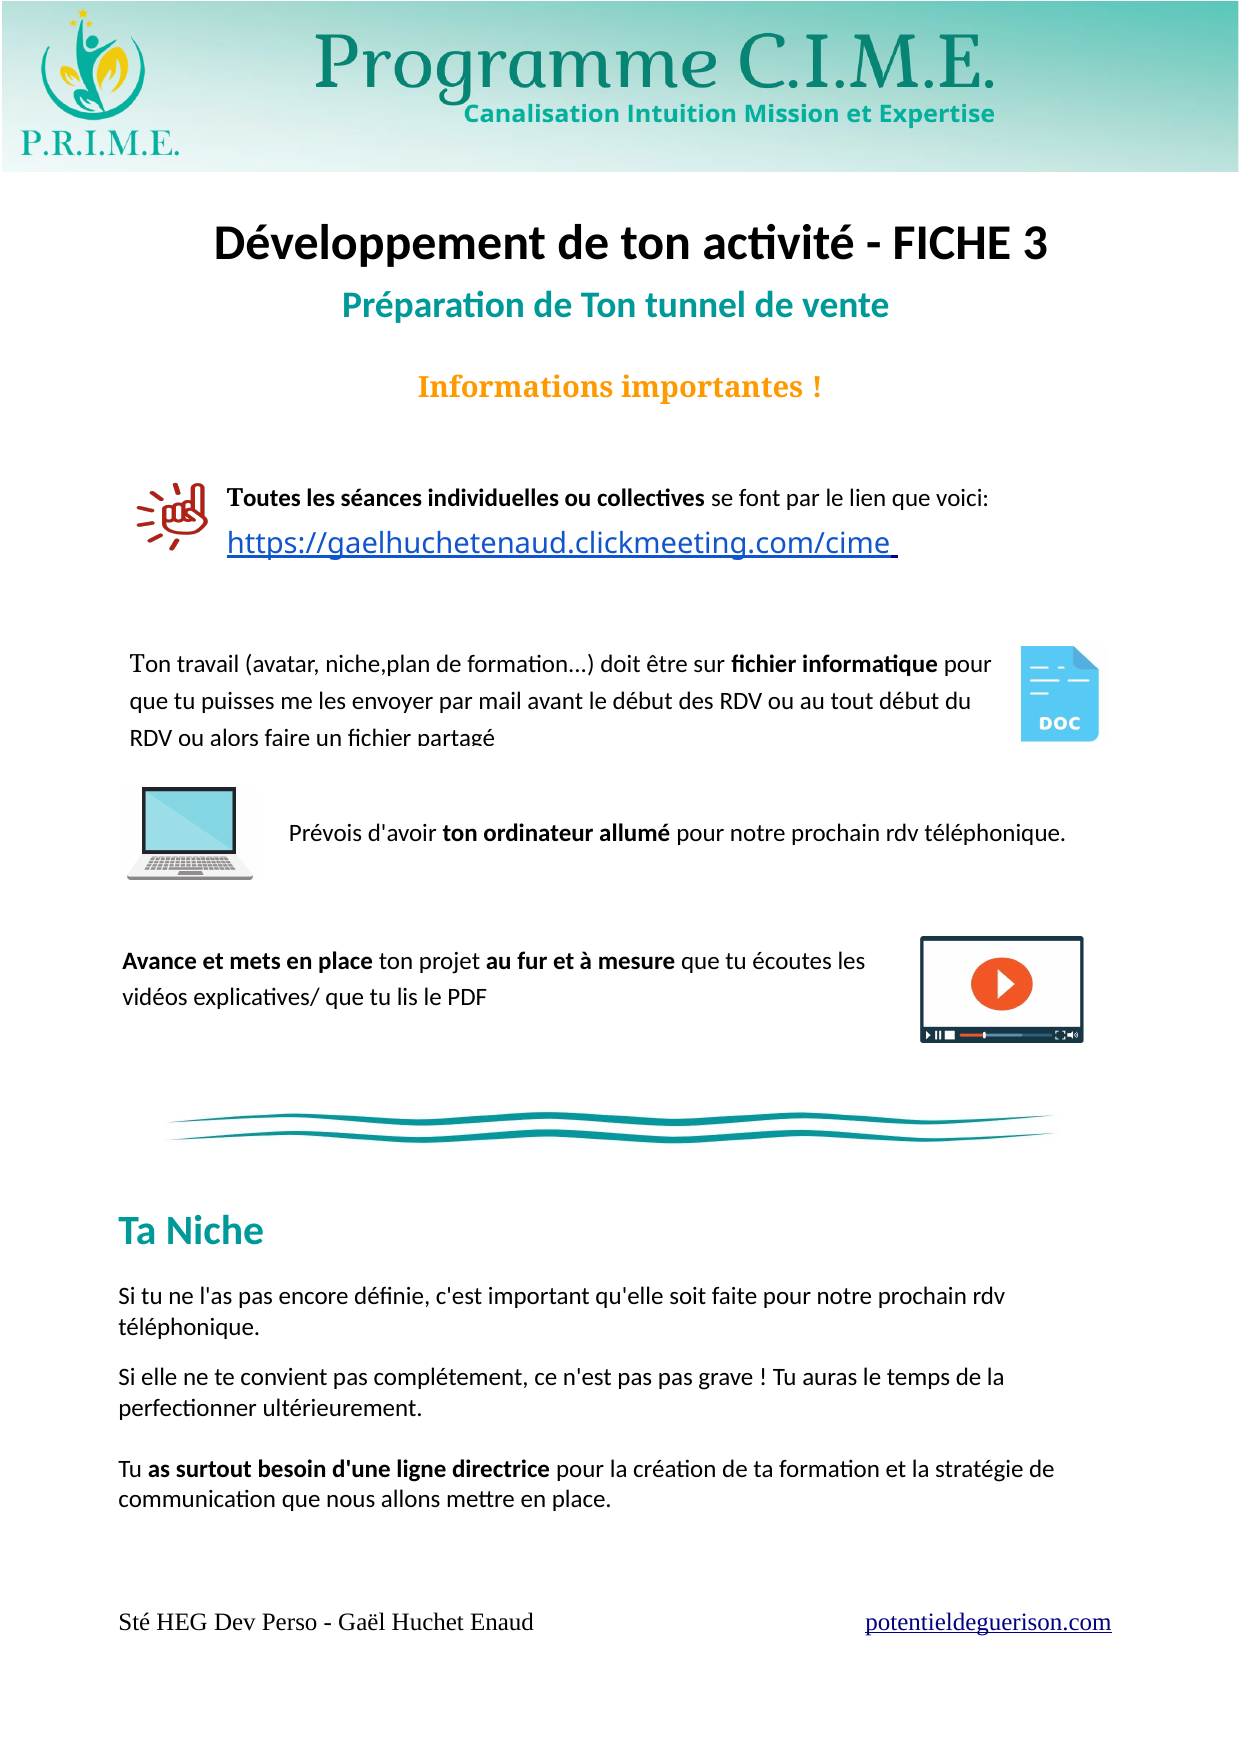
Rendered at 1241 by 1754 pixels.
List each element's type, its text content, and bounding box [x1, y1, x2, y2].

text Tu as surtout besoin d'une ligne directrice pour la création de ta formation et la stratégie de communication que nous allons mettre en place. [118, 1453, 1122, 1514]
picture [1007, 646, 1108, 742]
text Prévois d'avoir ton ordinateur allumé pour notre prochain rdv téléphonique. [289, 817, 1110, 847]
text Informations importantes ! [118, 367, 1122, 406]
text Ta Niche [118, 1204, 1122, 1255]
picture [919, 936, 1084, 1043]
text Toutes les séances individuelles ou collectives se font par le lien que voici: https://gaelhuchetenaud.clickmeeting.com/cime [227, 480, 1117, 562]
text Développement de ton activité - FICHE 3 Préparation de Ton tunnel de vente [118, 211, 1122, 327]
picture [2, 1, 1239, 172]
picture [121, 787, 259, 880]
picture [163, 1104, 1060, 1152]
text Avance et mets en place ton projet au fur et à mesure que tu écoutes les vidéos explicatives/ que tu lis le PDF [122, 945, 901, 1012]
text Si elle ne te convient pas complétement, ce n'est pas pas grave ! Tu auras le temps de la perfectionner ultérieurement. [118, 1361, 1122, 1422]
text Ton travail (avatar, niche,plan de formation...) doit être sur fichier informatique pour que tu puisses me les envoyer par mail avant le début des RDV ou au tout début du RDV ou alors faire un fichier partagé [129, 645, 992, 746]
picture [122, 480, 222, 556]
text Si tu ne l'as pas encore définie, c'est important qu'elle soit faite pour notre prochain rdv téléphonique. [118, 1280, 1122, 1341]
